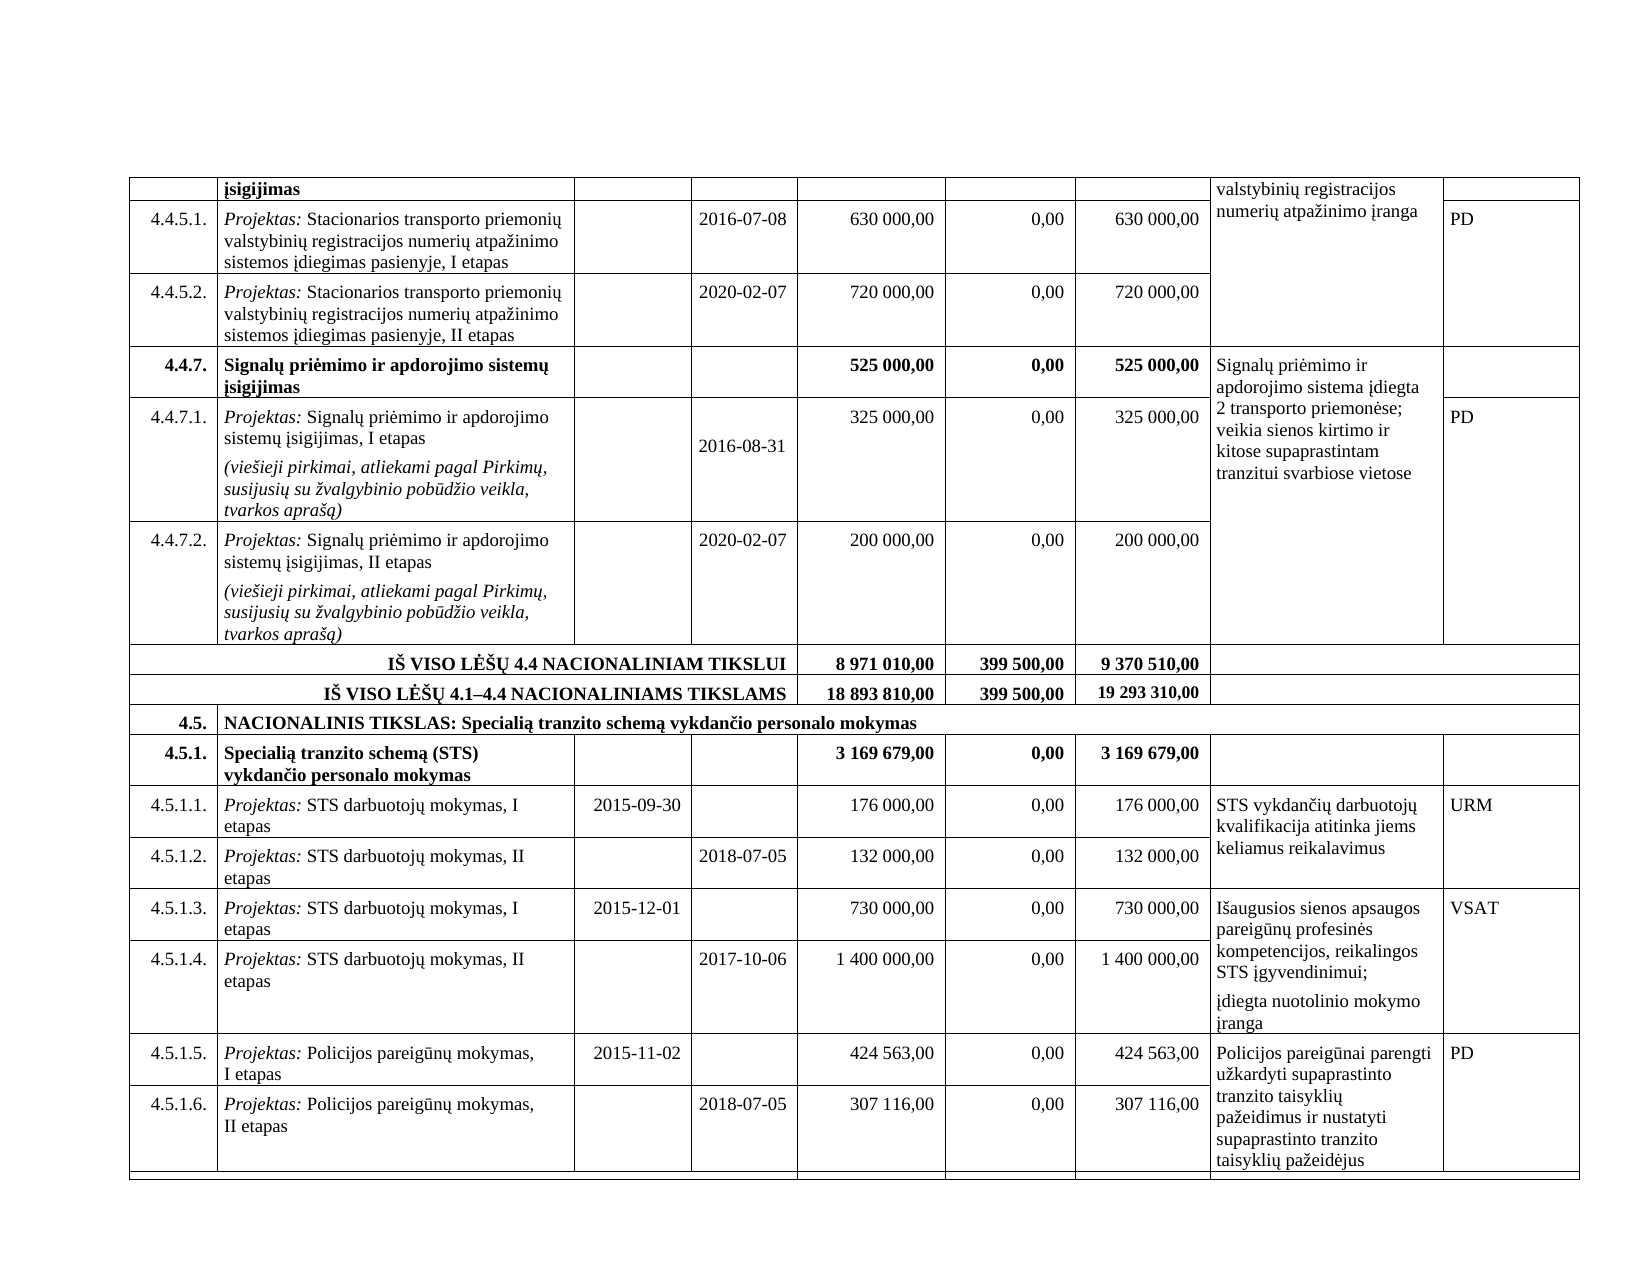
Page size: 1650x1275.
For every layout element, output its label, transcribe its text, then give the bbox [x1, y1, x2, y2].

table_cell 0,00 [946, 838, 1075, 888]
table_cell [692, 786, 797, 837]
table_cell 0,00 [946, 889, 1075, 940]
table_cell PD [1444, 201, 1579, 346]
table_cell 424 563,00 [798, 1034, 945, 1085]
table_cell 399 500,00 [946, 645, 1075, 674]
table_cell VSAT [1444, 889, 1579, 1033]
table_cell Projektas: STS darbuotojų mokymas, I etapas [218, 786, 574, 837]
table_cell [1211, 735, 1443, 785]
table_cell 4.5.1. [130, 735, 217, 785]
table_cell Signalų priėmimo ir apdorojimo sistemų įsigijimas [218, 347, 574, 397]
table_cell [692, 889, 797, 940]
table_cell 200 000,00 [1076, 522, 1210, 644]
table_cell [1211, 1172, 1579, 1179]
table_cell 176 000,00 [798, 786, 945, 837]
table_cell [1211, 645, 1579, 674]
table_cell 0,00 [946, 347, 1075, 397]
table_cell 2015-12-01 [575, 889, 691, 940]
table_cell 2020-02-07 [692, 274, 797, 346]
table_cell 3 169 679,00 [798, 735, 945, 785]
table_cell [575, 522, 691, 644]
table_cell [798, 178, 945, 200]
table_cell Projektas: STS darbuotojų mokymas, I etapas [218, 889, 574, 940]
table_cell [575, 274, 691, 346]
table_cell 0,00 [946, 398, 1075, 521]
table_cell [692, 735, 797, 785]
table_cell [692, 347, 797, 397]
table_cell [575, 178, 691, 200]
table_cell Projektas: STS darbuotojų mokymas, II etapas [218, 941, 574, 1033]
table_cell 630 000,00 [798, 201, 945, 273]
table_cell 730 000,00 [798, 889, 945, 940]
table_cell 132 000,00 [798, 838, 945, 888]
table_cell 4.4.5.1. [130, 201, 217, 273]
table_cell [1076, 1172, 1210, 1179]
table_cell PD [1444, 398, 1579, 644]
table_cell 19 293 310,00 [1076, 675, 1210, 704]
table_cell [575, 398, 691, 521]
table_cell 4.5.1.4. [130, 941, 217, 1033]
table_cell 3 169 679,00 [1076, 735, 1210, 785]
table_cell [1444, 347, 1579, 397]
table_cell valstybinių registracijos numerių atpažinimo įranga [1211, 178, 1443, 346]
table_cell 730 000,00 [1076, 889, 1210, 940]
table_cell 4.5.1.2. [130, 838, 217, 888]
table_cell 2017-10-06 [692, 941, 797, 1033]
table_cell 525 000,00 [798, 347, 945, 397]
table_cell 325 000,00 [1076, 398, 1210, 521]
table_cell URM [1444, 786, 1579, 888]
table_cell 8 971 010,00 [798, 645, 945, 674]
table_cell [575, 1086, 691, 1171]
table_cell 4.5.1.3. [130, 889, 217, 940]
table_cell Projektas: Signalų priėmimo ir apdorojimo sistemų įsigijimas, II etapas (viešieji pirkimai, atliekami pagal Pirkimų, susijusių su žvalgybinio pobūdžio veikla, tvarkos aprašą) [218, 522, 574, 644]
table_cell NACIONALINIS TIKSLAS: Specialią tranzito schemą vykdančio personalo mokymas [218, 705, 1579, 734]
table_cell 399 500,00 [946, 675, 1075, 704]
table_cell 0,00 [946, 786, 1075, 837]
table_cell 0,00 [946, 735, 1075, 785]
table_cell PD [1444, 1034, 1579, 1171]
table_cell 720 000,00 [798, 274, 945, 346]
table_cell 0,00 [946, 1034, 1075, 1085]
table_cell 630 000,00 [1076, 201, 1210, 273]
table_cell [692, 1034, 797, 1085]
table_cell 4.4.7.2. [130, 522, 217, 644]
table_cell 4.4.5.2. [130, 274, 217, 346]
table_cell Policijos pareigūnai parengti užkardyti supaprastinto tranzito taisyklių pažeidimus ir nustatyti supaprastinto tranzito taisyklių pažeidėjus [1211, 1034, 1443, 1171]
table_cell 0,00 [946, 941, 1075, 1033]
table_cell [946, 178, 1075, 200]
table_cell 2016-07-08 [692, 201, 797, 273]
table_cell [575, 201, 691, 273]
table_cell 18 893 810,00 [798, 675, 945, 704]
table_cell 2018-07-05 [692, 1086, 797, 1171]
table_cell 4.4.7.1. [130, 398, 217, 521]
table_cell 9 370 510,00 [1076, 645, 1210, 674]
table_cell 2015-11-02 [575, 1034, 691, 1085]
table_cell [575, 941, 691, 1033]
table_cell 1 400 000,00 [798, 941, 945, 1033]
table_cell 4.5.1.6. [130, 1086, 217, 1171]
table_cell [1444, 178, 1579, 200]
table_cell 2018-07-05 [692, 838, 797, 888]
table_cell 0,00 [946, 201, 1075, 273]
table_cell 1 400 000,00 [1076, 941, 1210, 1033]
table_cell [130, 1172, 797, 1179]
table_cell [1211, 675, 1579, 704]
table_cell IŠ VISO LĖŠŲ 4.1–4.4 NACIONALINIAMS TIKSLAMS [130, 675, 797, 704]
table_cell IŠ VISO LĖŠŲ 4.4 NACIONALINIAM TIKSLUI [130, 645, 797, 674]
table_cell 0,00 [946, 274, 1075, 346]
table_cell 176 000,00 [1076, 786, 1210, 837]
table_cell Specialią tranzito schemą (STS) vykdančio personalo mokymas [218, 735, 574, 785]
table_cell [692, 178, 797, 200]
table_cell [575, 735, 691, 785]
table_cell 424 563,00 [1076, 1034, 1210, 1085]
table_cell Projektas: STS darbuotojų mokymas, II etapas [218, 838, 574, 888]
table_cell 307 116,00 [798, 1086, 945, 1171]
table_cell Projektas: Stacionarios transporto priemonių valstybinių registracijos numerių atpažinimo sistemos įdiegimas pasienyje, II etapas [218, 274, 574, 346]
table_cell [1076, 178, 1210, 200]
table_cell [798, 1172, 945, 1179]
table_cell Išaugusios sienos apsaugos pareigūnų profesinės kompetencijos, reikalingos STS įgyvendinimui; įdiegta nuotolinio mokymo įranga [1211, 889, 1443, 1033]
table_cell 4.5.1.1. [130, 786, 217, 837]
table_cell 2016-08-31 [692, 398, 797, 521]
table_cell 4.5. [130, 705, 217, 734]
table_cell Projektas: Policijos pareigūnų mokymas, II etapas [218, 1086, 574, 1171]
table_cell 0,00 [946, 1086, 1075, 1171]
table_cell 325 000,00 [798, 398, 945, 521]
table_cell 525 000,00 [1076, 347, 1210, 397]
table_cell 2020-02-07 [692, 522, 797, 644]
table_cell 2015-09-30 [575, 786, 691, 837]
table_cell STS vykdančių darbuotojų kvalifikacija atitinka jiems keliamus reikalavimus [1211, 786, 1443, 888]
table_cell 720 000,00 [1076, 274, 1210, 346]
table_cell 0,00 [946, 522, 1075, 644]
table_cell 132 000,00 [1076, 838, 1210, 888]
table_cell [946, 1172, 1075, 1179]
table_cell Projektas: Signalų priėmimo ir apdorojimo sistemų įsigijimas, I etapas (viešieji pirkimai, atliekami pagal Pirkimų, susijusių su žvalgybinio pobūdžio veikla, tvarkos aprašą) [218, 398, 574, 521]
table_cell Signalų priėmimo ir apdorojimo sistema įdiegta 2 transporto priemonėse; veikia sienos kirtimo ir kitose supaprastintam tranzitui svarbiose vietose [1211, 347, 1443, 644]
table_cell 200 000,00 [798, 522, 945, 644]
table_cell [1444, 735, 1579, 785]
table_cell Projektas: Policijos pareigūnų mokymas, I etapas [218, 1034, 574, 1085]
table_cell įsigijimas [218, 178, 574, 200]
table_cell [130, 178, 217, 200]
table_cell Projektas: Stacionarios transporto priemonių valstybinių registracijos numerių atpažinimo sistemos įdiegimas pasienyje, I etapas [218, 201, 574, 273]
table_cell 307 116,00 [1076, 1086, 1210, 1171]
table_cell 4.5.1.5. [130, 1034, 217, 1085]
table_cell [575, 838, 691, 888]
table_cell [575, 347, 691, 397]
table_cell 4.4.7. [130, 347, 217, 397]
